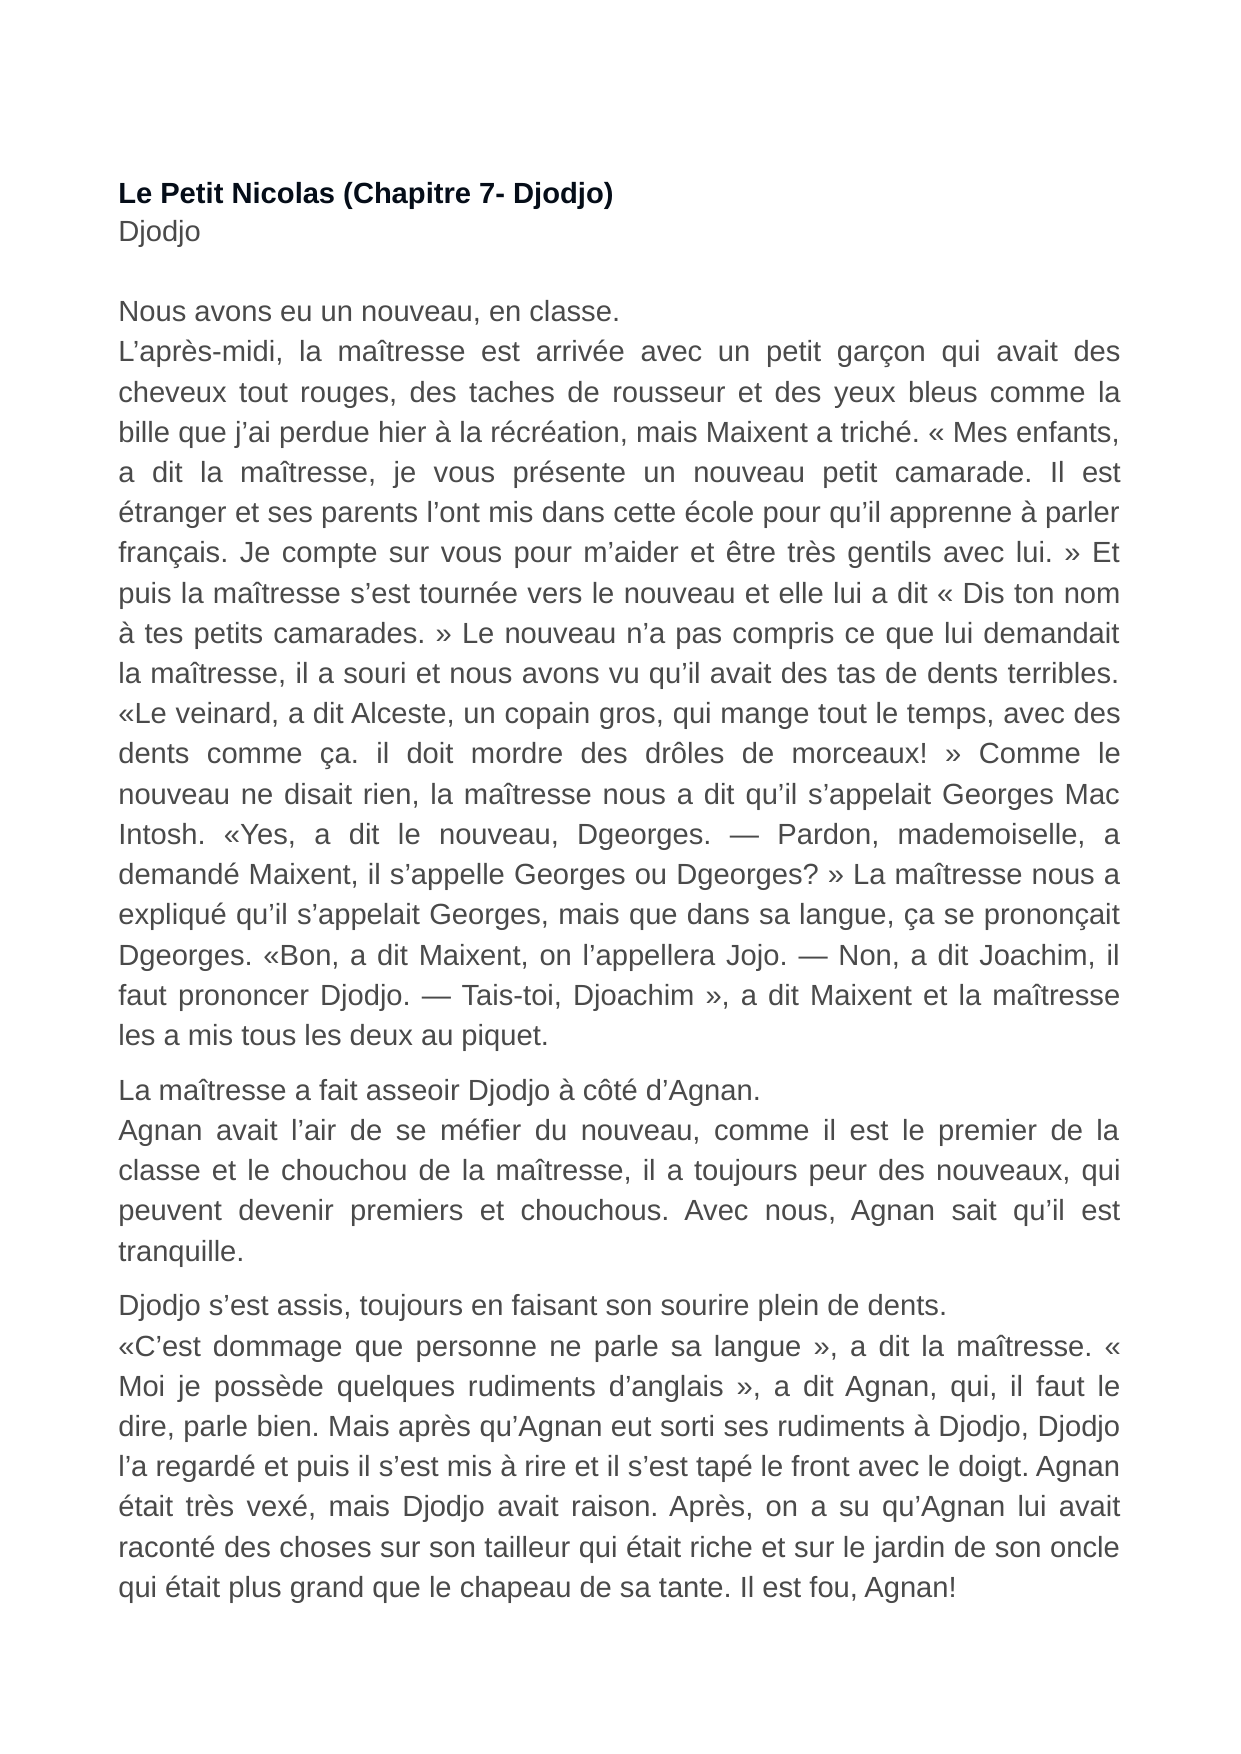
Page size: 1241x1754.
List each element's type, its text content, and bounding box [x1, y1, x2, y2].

text Djodjo s’est assis, toujours en faisant son sourire plein de dents. [118, 1288, 1122, 1322]
text Djodjo [118, 214, 1122, 247]
text Agnan avait l’air de se méfier du nouveau, comme il est le premier de la classe et le chouchou de la maîtresse, il a toujours peur des nouveaux, qui peuvent devenir premiers et chouchous. Avec nous, Agnan sait qu’il est tranquille. [118, 1113, 1122, 1267]
text «C’est dommage que personne ne parle sa langue », a dit la maîtresse. « Moi je possède quelques rudiments d’anglais », a dit Agnan, qui, il faut le dire, parle bien. Mais après qu’Agnan eut sorti ses rudiments à Djodjo, Djodjo l’a regardé et puis il s’est mis à rire et il s’est tapé le front avec le doigt. Agnan était très vexé, mais Djodjo avait raison. Après, on a su qu’Agnan lui avait raconté des choses sur son tailleur qui était riche et sur le jardin de son oncle qui était plus grand que le chapeau de sa tante. Il est fou, Agnan! [118, 1329, 1122, 1603]
text Nous avons eu un nouveau, en classe. [118, 294, 1122, 328]
text La maîtresse a fait asseoir Djodjo à côté d’Agnan. [118, 1073, 1122, 1106]
subtitle Le Petit Nicolas (Chapitre 7- Djodjo) [118, 176, 1122, 210]
text L’après-midi, la maîtresse est arrivée avec un petit garçon qui avait des cheveux tout rouges, des taches de rousseur et des yeux bleus comme la bille que j’ai perdue hier à la récréation, mais Maixent a triché. « Mes enfants, a dit la maîtresse, je vous présente un nouveau petit camarade. Il est étranger et ses parents l’ont mis dans cette école pour qu’il apprenne à parler français. Je compte sur vous pour m’aider et être très gentils avec lui. » Et puis la maîtresse s’est tournée vers le nouveau et elle lui a dit « Dis ton nom à tes petits camarades. » Le nouveau n’a pas compris ce que lui demandait la maîtresse, il a souri et nous avons vu qu’il avait des tas de dents terribles. «Le veinard, a dit Alceste, un copain gros, qui mange tout le temps, avec des dents comme ça. il doit mordre des drôles de morceaux! » Comme le nouveau ne disait rien, la maîtresse nous a dit qu’il s’appelait Georges Mac Intosh. «Yes, a dit le nouveau, Dgeorges. — Pardon, mademoiselle, a demandé Maixent, il s’appelle Georges ou Dgeorges? » La maîtresse nous a expliqué qu’il s’appelait Georges, mais que dans sa langue, ça se prononçait Dgeorges. «Bon, a dit Maixent, on l’appellera Jojo. — Non, a dit Joachim, il faut prononcer Djodjo. — Tais-toi, Djoachim », a dit Maixent et la maîtresse les a mis tous les deux au piquet. [118, 334, 1122, 1052]
